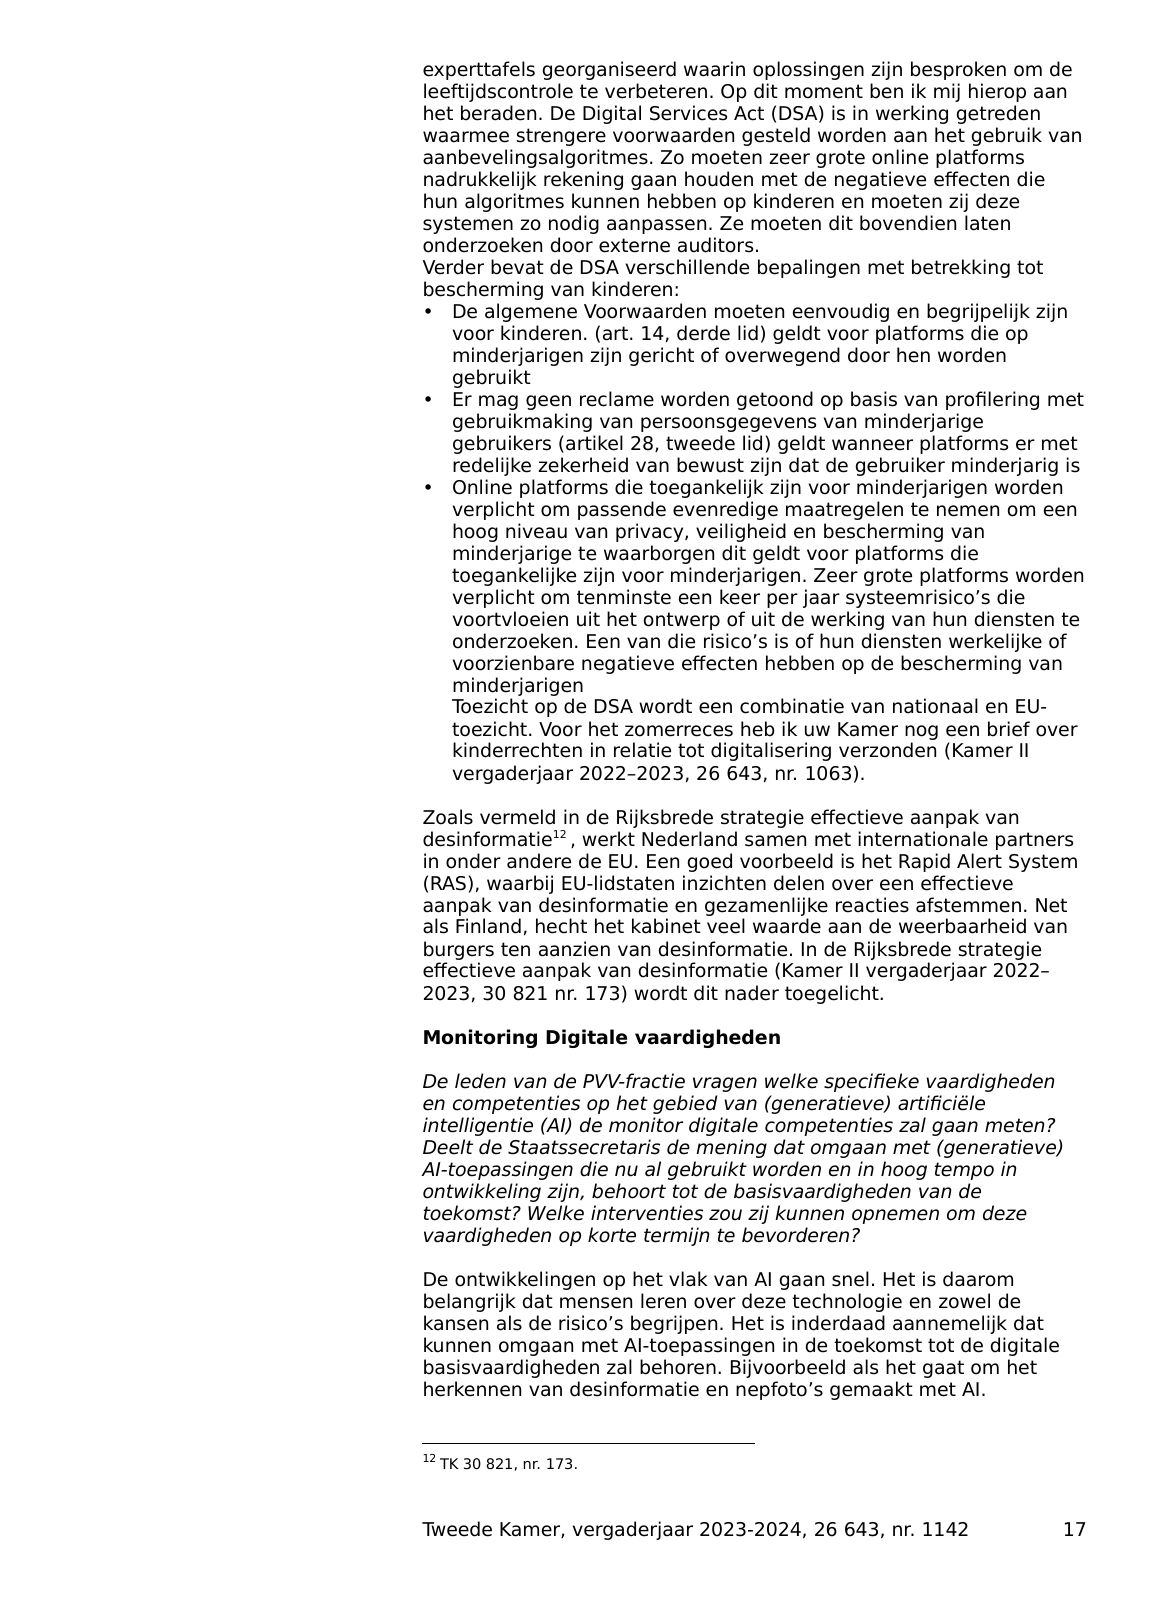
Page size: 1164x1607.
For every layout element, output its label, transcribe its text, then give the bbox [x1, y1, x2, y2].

text TK 30 821, nr. 173. [422, 1452, 1087, 1474]
text De ontwikkelingen op het vlak van AI gaan snel. Het is daarom belangrijk dat mensen leren over deze technologie en zowel de kansen als de risico’s begrijpen. Het is inderdaad aannemelijk dat kunnen omgaan met AI-toepassingen in de toekomst tot de digitale basisvaardigheden zal behoren. Bijvoorbeeld als het gaat om het herkennen van desinformatie en nepfoto’s gemaakt met AI. [422, 1269, 1087, 1401]
text • Online platforms die toegankelijk zijn voor minderjarigen worden verplicht om passende evenredige maatregelen te nemen om een hoog niveau van privacy, veiligheid en bescherming van minderjarige te waarborgen dit geldt voor platforms die toegankelijke zijn voor minderjarigen. Zeer grote platforms worden verplicht om tenminste een keer per jaar systeemrisico’s die voortvloeien uit het ontwerp of uit de werking van hun diensten te onderzoeken. Een van die risico’s is of hun diensten werkelijke of voorzienbare negatieve effecten hebben op de bescherming van minderjarigen [422, 477, 1087, 696]
text • Er mag geen reclame worden getoond op basis van profilering met gebruikmaking van persoonsgegevens van minderjarige gebruikers (artikel 28, tweede lid) geldt wanneer platforms er met redelijke zekerheid van bewust zijn dat de gebruiker minderjarig is [422, 389, 1087, 477]
text Toezicht op de DSA wordt een combinatie van nationaal en EU-toezicht. Voor het zomerreces heb ik uw Kamer nog een brief over kinderrechten in relatie tot digitalisering verzonden (Kamer II vergaderjaar 2022–2023, 26 643, nr. 1063). [452, 696, 1087, 784]
text Verder bevat de DSA verschillende bepalingen met betrekking tot bescherming van kinderen: [422, 257, 1087, 301]
text Zoals vermeld in de Rijksbrede strategie effectieve aanpak van desinformatie, werkt Nederland samen met internationale partners in onder andere de EU. Een goed voorbeeld is het Rapid Alert System (RAS), waarbij EU-lidstaten inzichten delen over een effectieve aanpak van desinformatie en gezamenlijke reacties afstemmen. Net als Finland, hecht het kabinet veel waarde aan de weerbaarheid van burgers ten aanzien van desinformatie. In de Rijksbrede strategie effectieve aanpak van desinformatie (Kamer II vergaderjaar 2022–2023, 30 821 nr. 173) wordt dit nader toegelicht. [422, 807, 1087, 1004]
text experttafels georganiseerd waarin oplossingen zijn besproken om de leeftijdscontrole te verbeteren. Op dit moment ben ik mij hierop aan het beraden. De Digital Services Act (DSA) is in werking getreden waarmee strengere voorwaarden gesteld worden aan het gebruik van aanbevelingsalgoritmes. Zo moeten zeer grote online platforms nadrukkelijk rekening gaan houden met de negatieve effecten die hun algoritmes kunnen hebben op kinderen en moeten zij deze systemen zo nodig aanpassen. Ze moeten dit bovendien laten onderzoeken door externe auditors. [422, 59, 1087, 257]
subtitle Monitoring Digitale vaardigheden [422, 1027, 1087, 1048]
text De leden van de PVV-fractie vragen welke specifieke vaardigheden en competenties op het gebied van (generatieve) artificiële intelligentie (AI) de monitor digitale competenties zal gaan meten? Deelt de Staatssecretaris de mening dat omgaan met (generatieve) AI-toepassingen die nu al gebruikt worden en in hoog tempo in ontwikkeling zijn, behoort tot de basisvaardigheden van de toekomst? Welke interventies zou zij kunnen opnemen om deze vaardigheden op korte termijn te bevorderen? [422, 1071, 1087, 1247]
text • De algemene Voorwaarden moeten eenvoudig en begrijpelijk zijn voor kinderen. (art. 14, derde lid) geldt voor platforms die op minderjarigen zijn gericht of overwegend door hen worden gebruikt [422, 301, 1087, 389]
